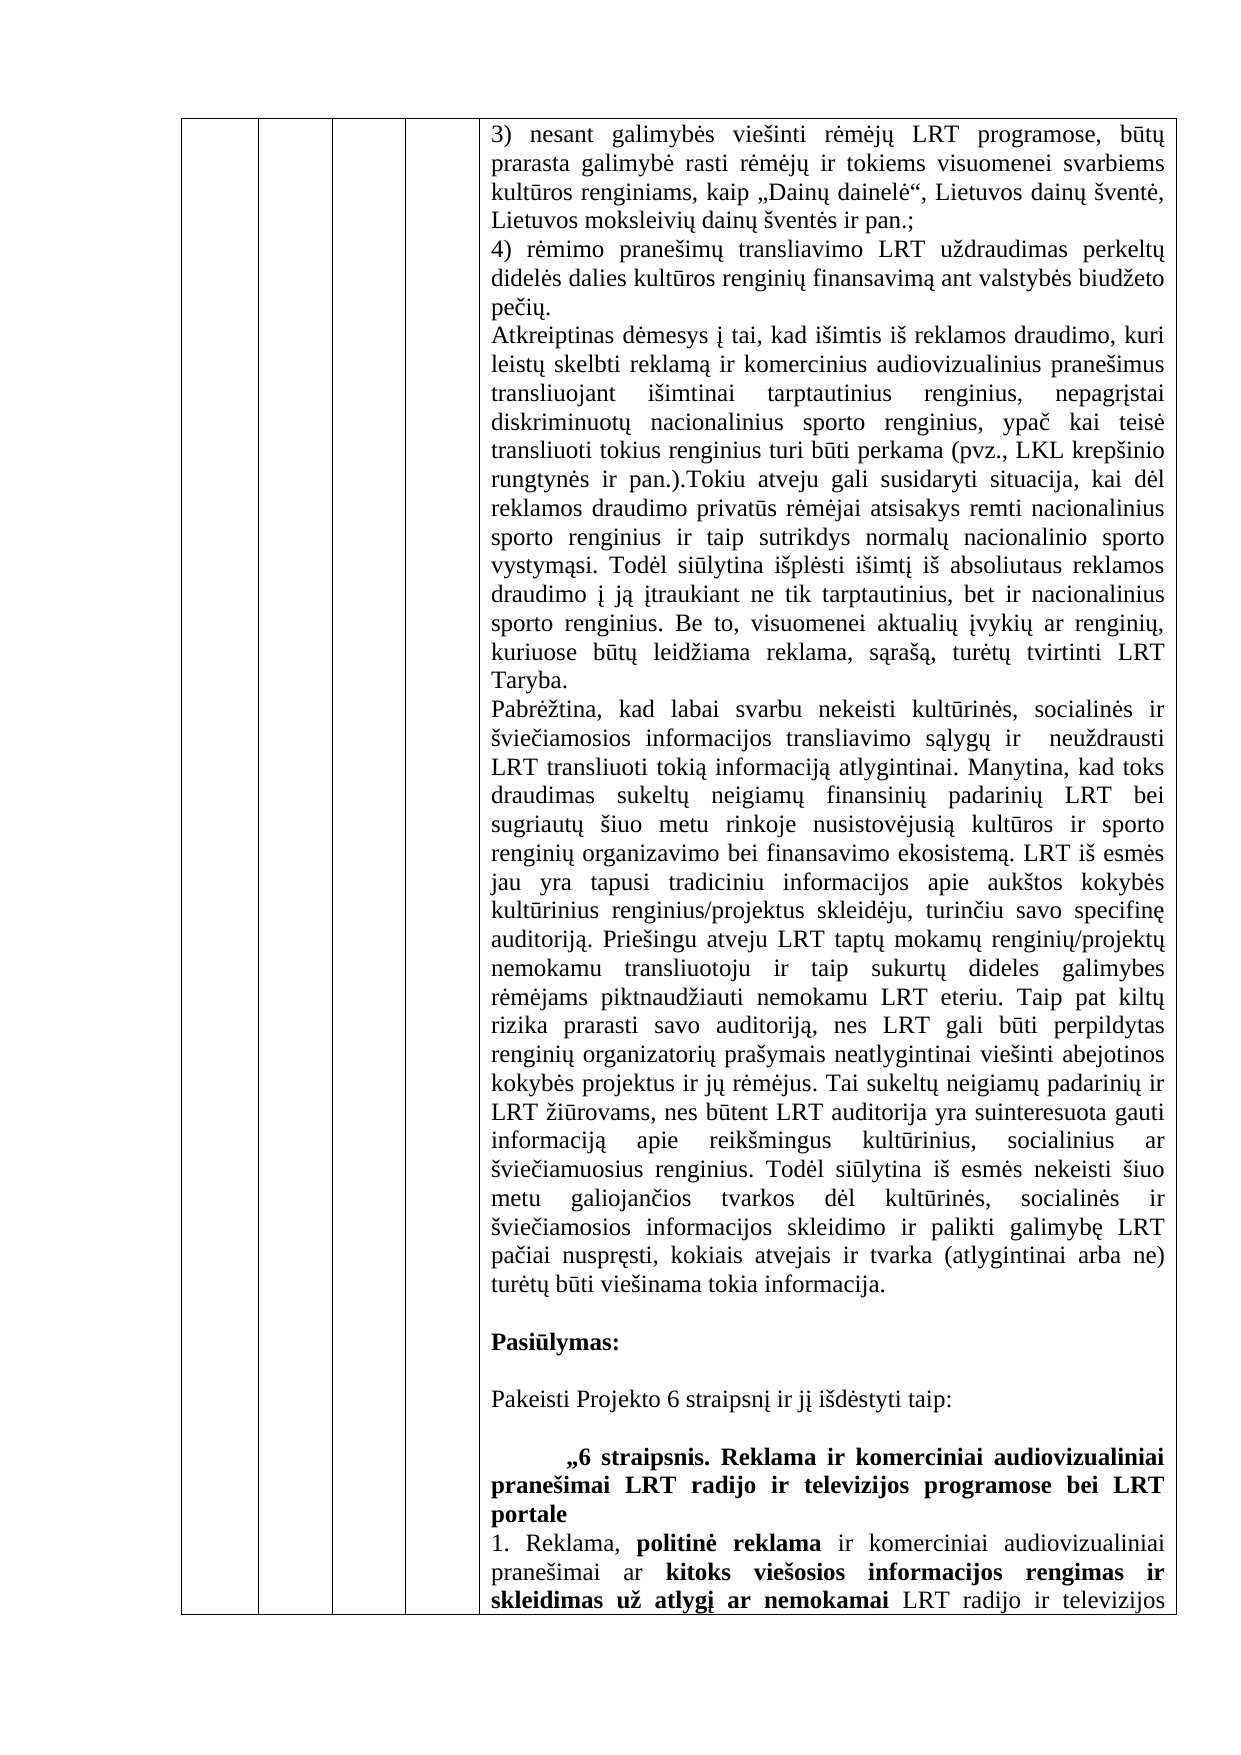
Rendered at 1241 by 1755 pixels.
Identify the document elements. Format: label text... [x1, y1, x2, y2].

table_cell [182, 119, 258, 1614]
table_cell 3) nesant galimybės viešinti rėmėjų LRT programose, būtų prarasta galimybė rasti rėmėjų ir tokiems visuomenei svarbiems kultūros renginiams, kaip „Dainų dainelė“, Lietuvos dainų šventė, Lietuvos moksleivių dainų šventės ir pan.; 4) rėmimo pranešimų transliavimo LRT uždraudimas perkeltų didelės dalies kultūros renginių finansavimą ant valstybės biudžeto pečių. Atkreiptinas dėmesys į tai, kad išimtis iš reklamos draudimo, kuri leistų skelbti reklamą ir komercinius audiovizualinius pranešimus transliuojant išimtinai tarptautinius renginius, nepagrįstai diskriminuotų nacionalinius sporto renginius, ypač kai teisė transliuoti tokius renginius turi būti perkama (pvz., LKL krepšinio rungtynės ir pan.).Tokiu atveju gali susidaryti situacija, kai dėl reklamos draudimo privatūs rėmėjai atsisakys remti nacionalinius sporto renginius ir taip sutrikdys normalų nacionalinio sporto vystymąsi. Todėl siūlytina išplėsti išimtį iš absoliutaus reklamos draudimo į ją įtraukiant ne tik tarptautinius, bet ir nacionalinius sporto renginius. Be to, visuomenei aktualių įvykių ar renginių, kuriuose būtų leidžiama reklama, sąrašą, turėtų tvirtinti LRT Taryba. Pabrėžtina, kad labai svarbu nekeisti kultūrinės, socialinės ir šviečiamosios informacijos transliavimo sąlygų ir neuždrausti LRT transliuoti tokią informaciją atlygintinai. Manytina, kad toks draudimas sukeltų neigiamų finansinių padarinių LRT bei sugriautų šiuo metu rinkoje nusistovėjusią kultūros ir sporto renginių organizavimo bei finansavimo ekosistemą. LRT iš esmės jau yra tapusi tradiciniu informacijos apie aukštos kokybės kultūrinius renginius/projektus skleidėju, turinčiu savo specifinę auditoriją. Priešingu atveju LRT taptų mokamų renginių/projektų nemokamu transliuotoju ir taip sukurtų dideles galimybes rėmėjams piktnaudžiauti nemokamu LRT eteriu. Taip pat kiltų rizika prarasti savo auditoriją, nes LRT gali būti perpildytas renginių organizatorių prašymais neatlygintinai viešinti abejotinos kokybės projektus ir jų rėmėjus. Tai sukeltų neigiamų padarinių ir LRT žiūrovams, nes būtent LRT auditorija yra suinteresuota gauti informaciją apie reikšmingus kultūrinius, socialinius ar šviečiamuosius renginius. Todėl siūlytina iš esmės nekeisti šiuo metu galiojančios tvarkos dėl kultūrinės, socialinės ir šviečiamosios informacijos skleidimo ir palikti galimybę LRT pačiai nuspręsti, kokiais atvejais ir tvarka (atlygintinai arba ne) turėtų būti viešinama tokia informacija. Pasiūlymas: Pakeisti Projekto 6 straipsnį ir jį išdėstyti taip: „6 straipsnis. Reklama ir komerciniai audiovizualiniai pranešimai LRT radijo ir televizijos programose bei LRT portale 1. Reklama, politinė reklama ir komerciniai audiovizualiniai pranešimai ar kitoks viešosios informacijos rengimas ir skleidimas už atlygį ar nemokamai LRT radijo ir televizijos [480, 119, 1176, 1614]
table_cell [259, 119, 332, 1614]
table_cell [333, 119, 405, 1614]
table_cell [406, 119, 479, 1614]
